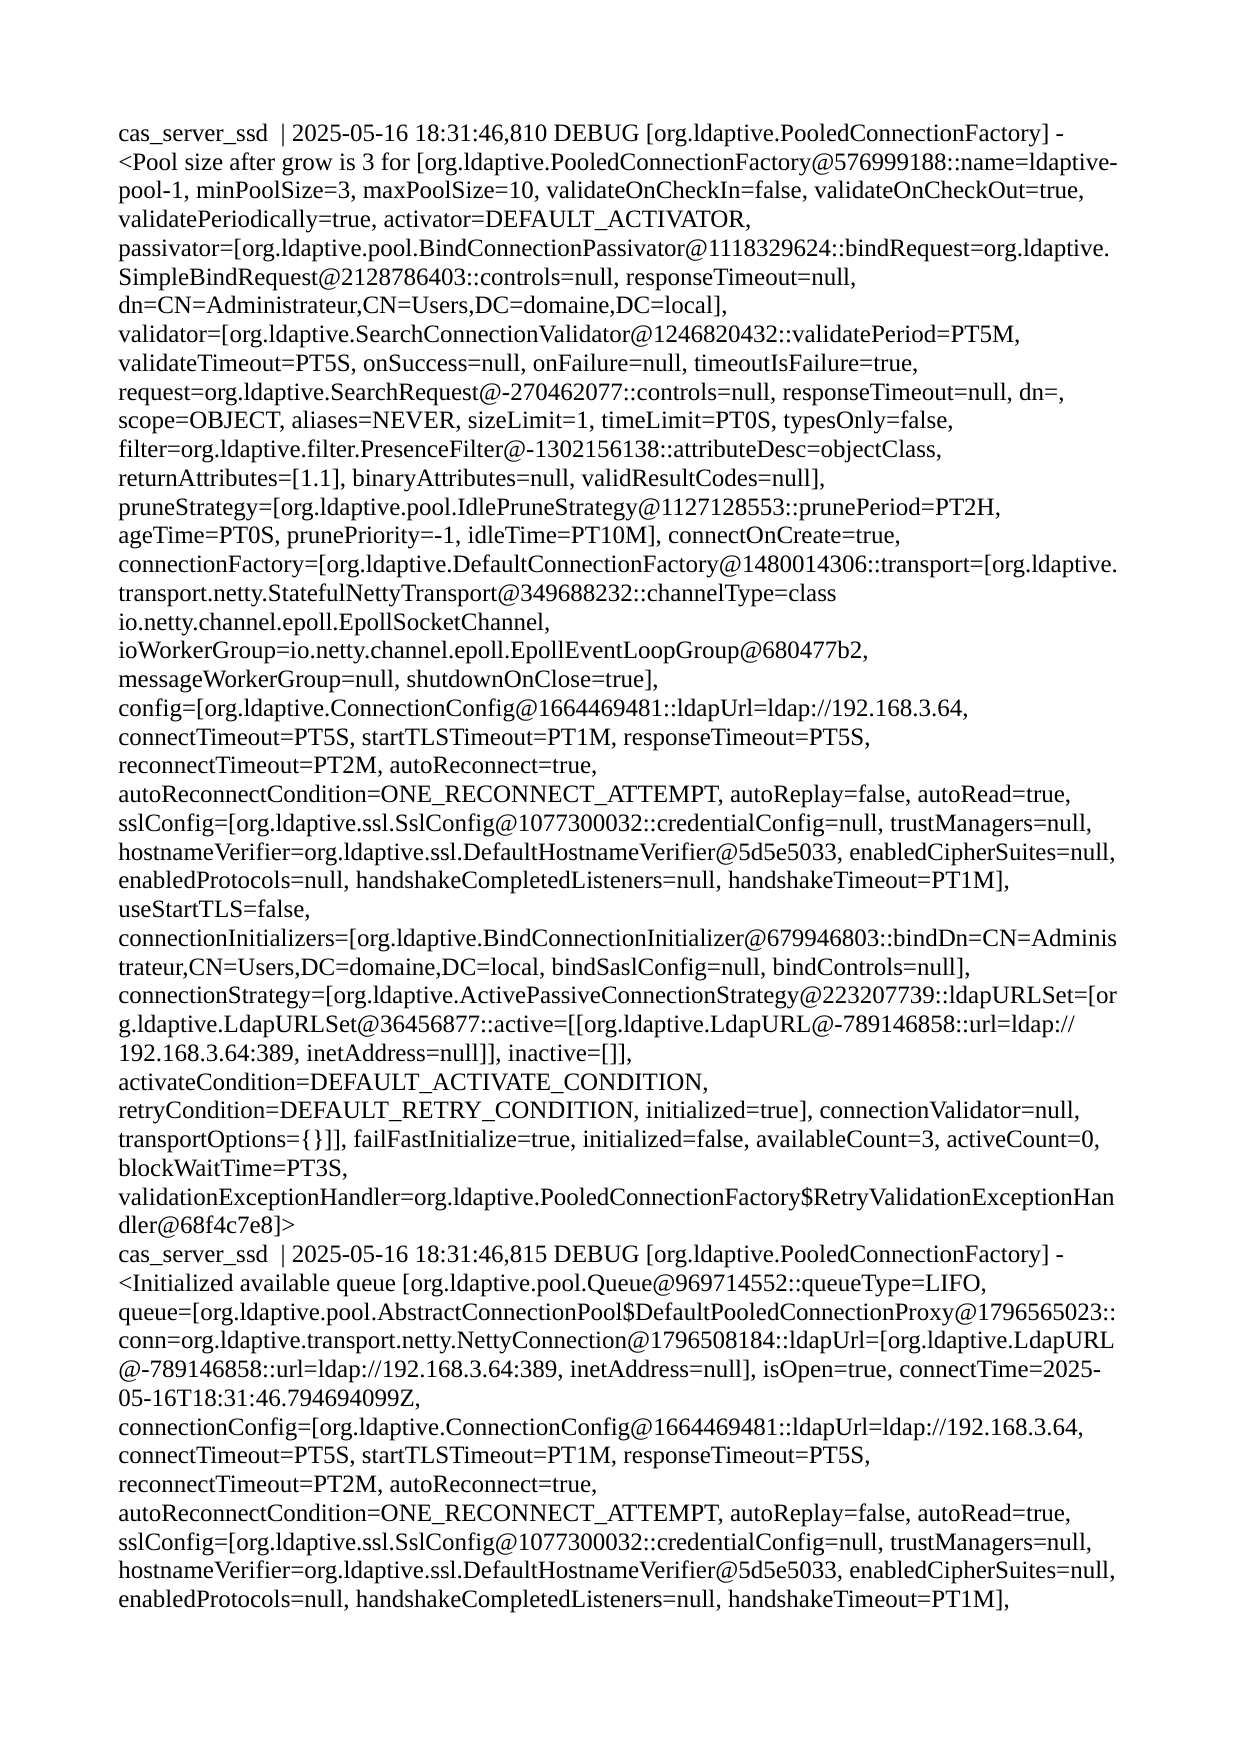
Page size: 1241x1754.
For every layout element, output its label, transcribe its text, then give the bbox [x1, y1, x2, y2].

text cas_server_ssd | 2025-05-16 18:31:46,815 DEBUG [org.ldaptive.PooledConnectionFactory] - <Initialized available queue [org.ldaptive.pool.Queue@969714552::queueType=LIFO, queue=[org.ldaptive.pool.AbstractConnectionPool$DefaultPooledConnectionProxy@1796565023::conn=org.ldaptive.transport.netty.NettyConnection@1796508184::ldapUrl=[org.ldaptive.LdapURL@-789146858::url=ldap://192.168.3.64:389, inetAddress=null], isOpen=true, connectTime=2025-05-16T18:31:46.794694099Z, connectionConfig=[org.ldaptive.ConnectionConfig@1664469481::ldapUrl=ldap://192.168.3.64, connectTimeout=PT5S, startTLSTimeout=PT1M, responseTimeout=PT5S, reconnectTimeout=PT2M, autoReconnect=true, autoReconnectCondition=ONE_RECONNECT_ATTEMPT, autoReplay=false, autoRead=true, sslConfig=[org.ldaptive.ssl.SslConfig@1077300032::credentialConfig=null, trustManagers=null, hostnameVerifier=org.ldaptive.ssl.DefaultHostnameVerifier@5d5e5033, enabledCipherSuites=null, enabledProtocols=null, handshakeCompletedListeners=null, handshakeTimeout=PT1M], [118, 1239, 1122, 1613]
text cas_server_ssd | 2025-05-16 18:31:46,810 DEBUG [org.ldaptive.PooledConnectionFactory] - <Pool size after grow is 3 for [org.ldaptive.PooledConnectionFactory@576999188::name=ldaptive-pool-1, minPoolSize=3, maxPoolSize=10, validateOnCheckIn=false, validateOnCheckOut=true, validatePeriodically=true, activator=DEFAULT_ACTIVATOR, passivator=[org.ldaptive.pool.BindConnectionPassivator@1118329624::bindRequest=org.ldaptive.SimpleBindRequest@2128786403::controls=null, responseTimeout=null, dn=CN=Administrateur,CN=Users,DC=domaine,DC=local], validator=[org.ldaptive.SearchConnectionValidator@1246820432::validatePeriod=PT5M, validateTimeout=PT5S, onSuccess=null, onFailure=null, timeoutIsFailure=true, request=org.ldaptive.SearchRequest@-270462077::controls=null, responseTimeout=null, dn=, scope=OBJECT, aliases=NEVER, sizeLimit=1, timeLimit=PT0S, typesOnly=false, filter=org.ldaptive.filter.PresenceFilter@-1302156138::attributeDesc=objectClass, returnAttributes=[1.1], binaryAttributes=null, validResultCodes=null], pruneStrategy=[org.ldaptive.pool.IdlePruneStrategy@1127128553::prunePeriod=PT2H, ageTime=PT0S, prunePriority=-1, idleTime=PT10M], connectOnCreate=true, connectionFactory=[org.ldaptive.DefaultConnectionFactory@1480014306::transport=[org.ldaptive.transport.netty.StatefulNettyTransport@349688232::channelType=class io.netty.channel.epoll.EpollSocketChannel, ioWorkerGroup=io.netty.channel.epoll.EpollEventLoopGroup@680477b2, messageWorkerGroup=null, shutdownOnClose=true], config=[org.ldaptive.ConnectionConfig@1664469481::ldapUrl=ldap://192.168.3.64, connectTimeout=PT5S, startTLSTimeout=PT1M, responseTimeout=PT5S, reconnectTimeout=PT2M, autoReconnect=true, autoReconnectCondition=ONE_RECONNECT_ATTEMPT, autoReplay=false, autoRead=true, sslConfig=[org.ldaptive.ssl.SslConfig@1077300032::credentialConfig=null, trustManagers=null, hostnameVerifier=org.ldaptive.ssl.DefaultHostnameVerifier@5d5e5033, enabledCipherSuites=null, enabledProtocols=null, handshakeCompletedListeners=null, handshakeTimeout=PT1M], useStartTLS=false, connectionInitializers=[org.ldaptive.BindConnectionInitializer@679946803::bindDn=CN=Administrateur,CN=Users,DC=domaine,DC=local, bindSaslConfig=null, bindControls=null], connectionStrategy=[org.ldaptive.ActivePassiveConnectionStrategy@223207739::ldapURLSet=[org.ldaptive.LdapURLSet@36456877::active=[[org.ldaptive.LdapURL@-789146858::url=ldap://192.168.3.64:389, inetAddress=null]], inactive=[]], activateCondition=DEFAULT_ACTIVATE_CONDITION, retryCondition=DEFAULT_RETRY_CONDITION, initialized=true], connectionValidator=null, transportOptions={}]], failFastInitialize=true, initialized=false, availableCount=3, activeCount=0, blockWaitTime=PT3S, validationExceptionHandler=org.ldaptive.PooledConnectionFactory$RetryValidationExceptionHandler@68f4c7e8]> [118, 118, 1122, 1239]
